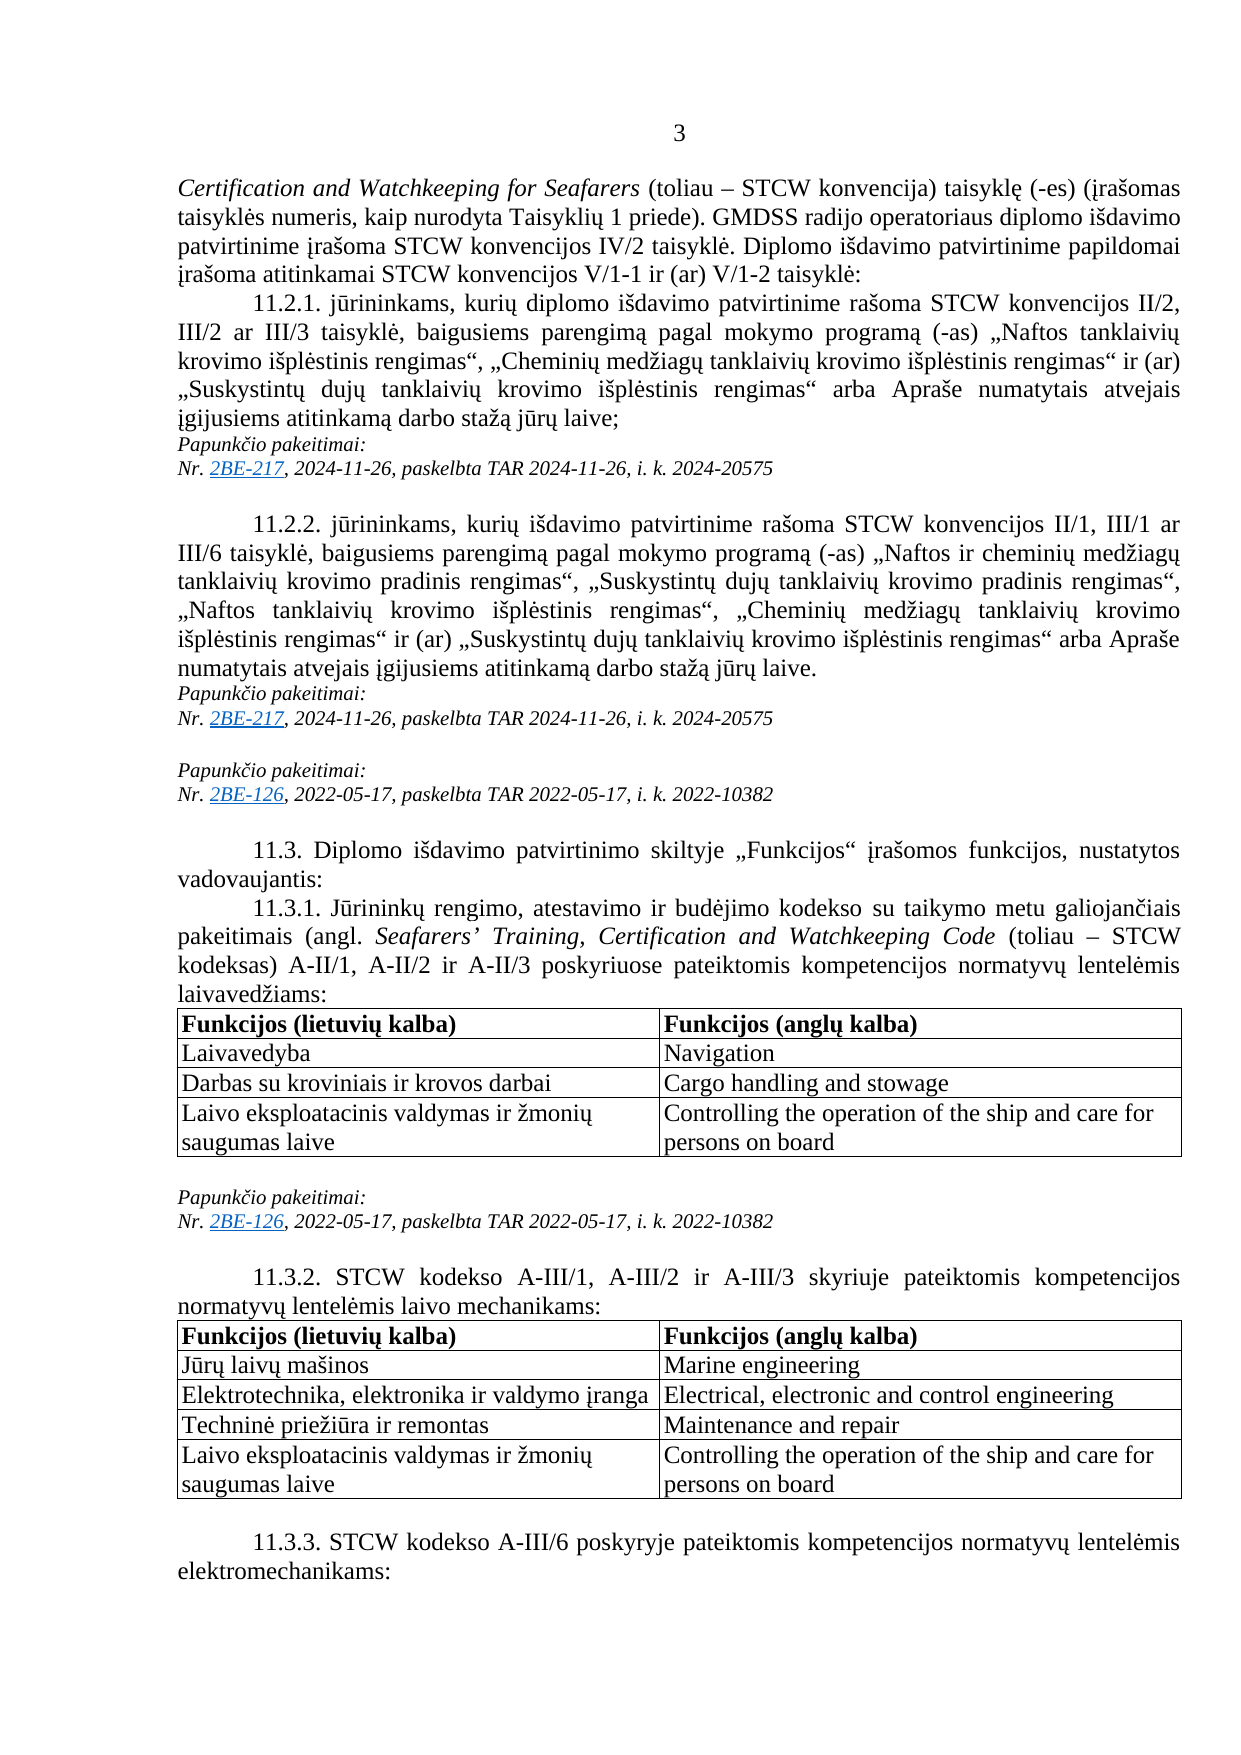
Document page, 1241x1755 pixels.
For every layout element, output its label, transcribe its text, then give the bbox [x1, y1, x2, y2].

text Papunkčio pakeitimai: [177, 758, 1181, 782]
text 11.2.2. jūrininkams, kurių išdavimo patvirtinime rašoma STCW konvencijos II/1, III/1 ar III/6 taisyklė, baigusiems parengimą pagal mokymo programą (-as) „Naftos ir cheminių medžiagų tanklaivių krovimo pradinis rengimas“, „Suskystintų dujų tanklaivių krovimo pradinis rengimas“, „Naftos tanklaivių krovimo išplėstinis rengimas“, „Cheminių medžiagų tanklaivių krovimo išplėstinis rengimas“ ir (ar) „Suskystintų dujų tanklaivių krovimo išplėstinis rengimas“ arba Apraše numatytais atvejais įgijusiems atitinkamą darbo stažą jūrų laive. [177, 509, 1181, 681]
text 11.3.1. Jūrininkų rengimo, atestavimo ir budėjimo kodekso su taikymo metu galiojančiais pakeitimais (angl. Seafarers’ Training, Certification and Watchkeeping Code (toliau – STCW kodeksas) A-II/1, A-II/2 ir A-II/3 poskyriuose pateiktomis kompetencijos normatyvų lentelėmis laivavedžiams: [177, 893, 1181, 1008]
table_cell Laivo eksploatacinis valdymas ir žmonių saugumas laive [178, 1098, 659, 1156]
table_cell Controlling the operation of the ship and care for persons on board [660, 1098, 1181, 1156]
table_header Funkcijos (anglų kalba) [660, 1009, 1181, 1037]
text Papunkčio pakeitimai: [177, 681, 1181, 705]
text 11.3.2. STCW kodekso A-III/1, A-III/2 ir A-III/3 skyriuje pateiktomis kompetencijos normatyvų lentelėmis laivo mechanikams: [177, 1262, 1181, 1320]
table_header Funkcijos (lietuvių kalba) [178, 1009, 659, 1037]
text Nr. 2BE-126, 2022-05-17, paskelbta TAR 2022-05-17, i. k. 2022-10382 [177, 782, 1181, 806]
table_cell Darbas su kroviniais ir krovos darbai [178, 1068, 659, 1097]
text 11.2.1. jūrininkams, kurių diplomo išdavimo patvirtinime rašoma STCW konvencijos II/2, III/2 ar III/3 taisyklė, baigusiems parengimą pagal mokymo programą (-as) „Naftos tanklaivių krovimo išplėstinis rengimas“, „Cheminių medžiagų tanklaivių krovimo išplėstinis rengimas“ ir (ar) „Suskystintų dujų tanklaivių krovimo išplėstinis rengimas“ arba Apraše numatytais atvejais įgijusiems atitinkamą darbo stažą jūrų laive; [177, 288, 1181, 432]
text 11.3.3. STCW kodekso A-III/6 poskyryje pateiktomis kompetencijos normatyvų lentelėmis elektromechanikams: [177, 1527, 1181, 1585]
table_cell Cargo handling and stowage [660, 1068, 1181, 1097]
table_cell Navigation [660, 1039, 1181, 1067]
text 11.3. Diplomo išdavimo patvirtinimo skiltyje „Funkcijos“ įrašomos funkcijos, nustatytos vadovaujantis: [177, 835, 1181, 893]
table_cell Laivavedyba [178, 1039, 659, 1067]
text Papunkčio pakeitimai: [177, 1185, 1181, 1209]
text Nr. 2BE-217, 2024-11-26, paskelbta TAR 2024-11-26, i. k. 2024-20575 [177, 456, 1181, 480]
text Certification and Watchkeeping for Seafarers (toliau – STCW konvencija) taisyklę (-es) (įrašomas taisyklės numeris, kaip nurodyta Taisyklių 1 priede). GMDSS radijo operatoriaus diplomo išdavimo patvirtinime įrašoma STCW konvencijos IV/2 taisyklė. Diplomo išdavimo patvirtinime papildomai įrašoma atitinkamai STCW konvencijos V/1-1 ir (ar) V/1-2 taisyklė: [177, 173, 1181, 288]
text Papunkčio pakeitimai: [177, 432, 1181, 456]
text Nr. 2BE-126, 2022-05-17, paskelbta TAR 2022-05-17, i. k. 2022-10382 [177, 1209, 1181, 1233]
text Nr. 2BE-217, 2024-11-26, paskelbta TAR 2024-11-26, i. k. 2024-20575 [177, 705, 1181, 729]
